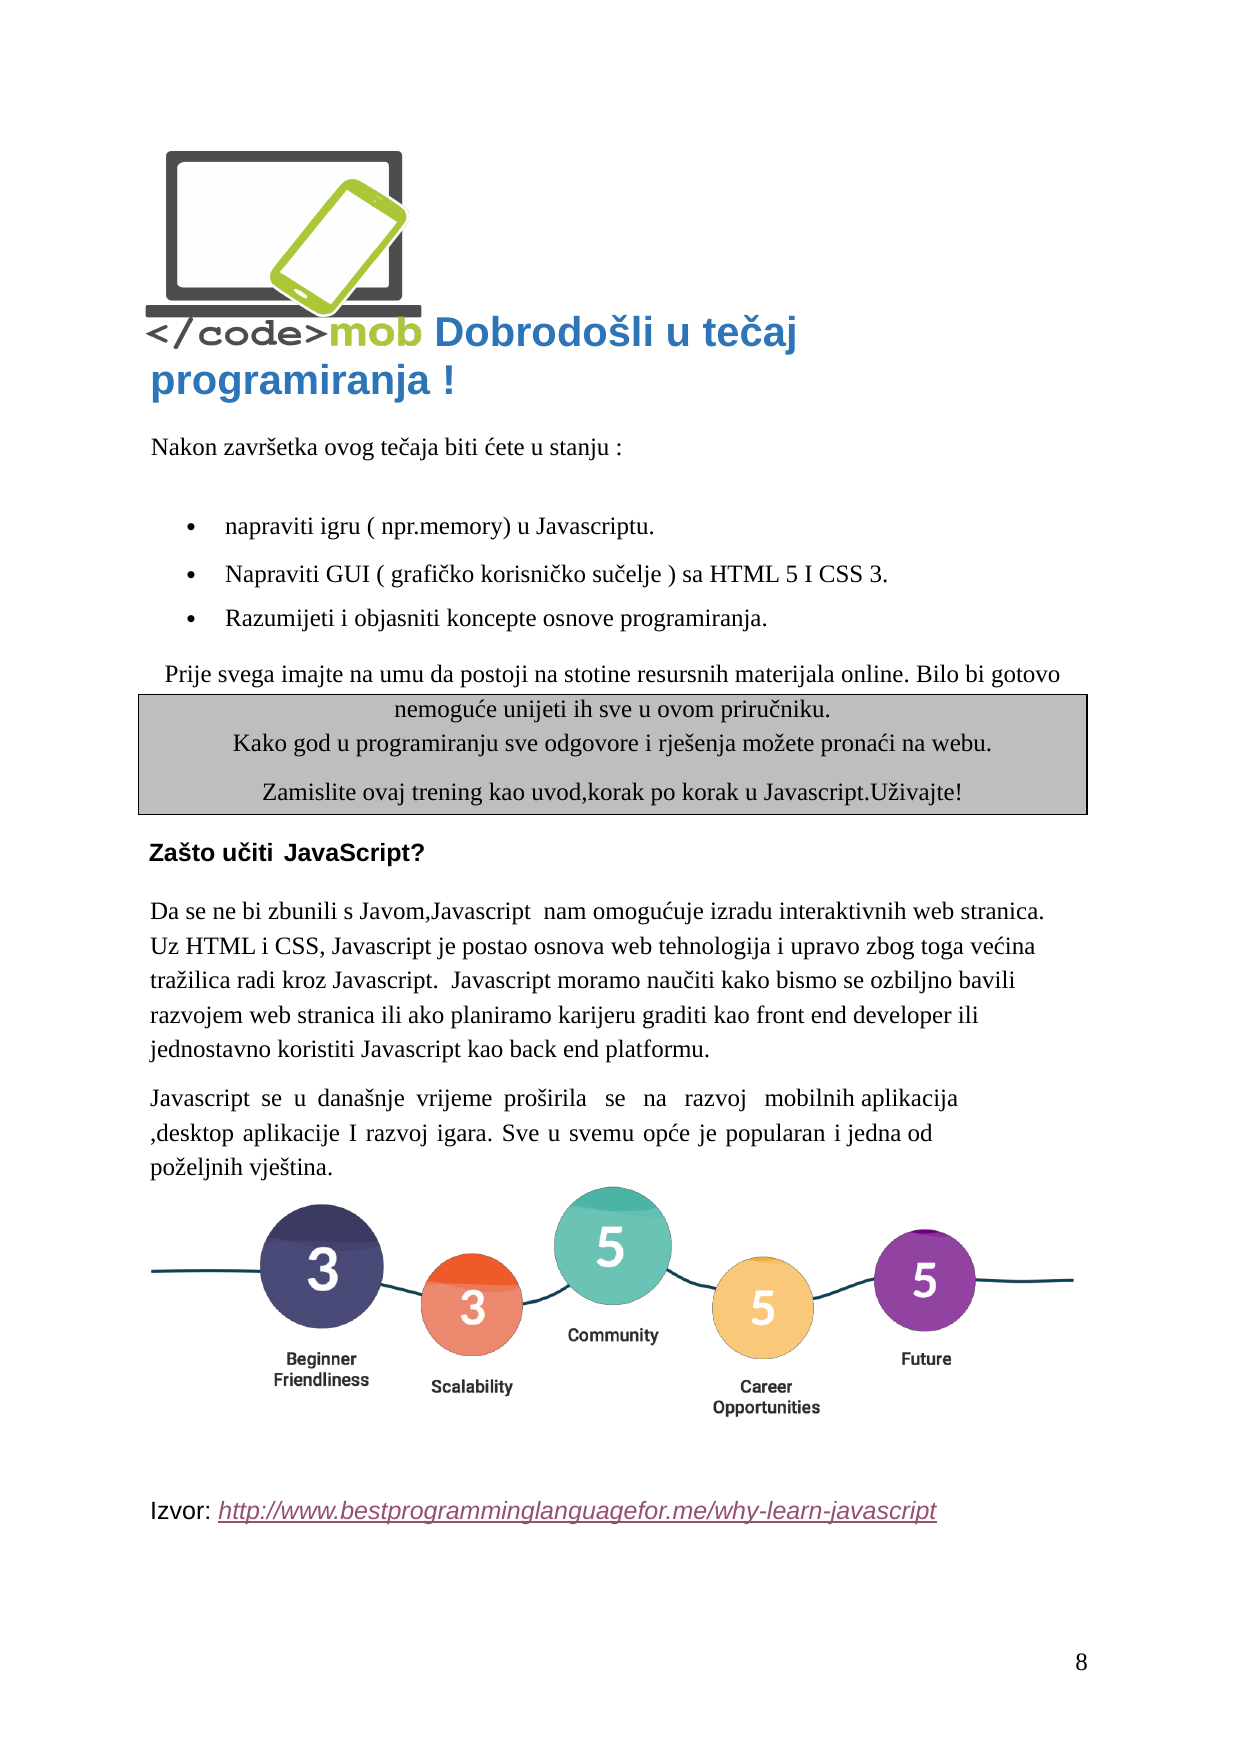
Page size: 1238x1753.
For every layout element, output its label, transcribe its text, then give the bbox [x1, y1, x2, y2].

list Razumijeti i objasniti koncepte osnove programiranja. [187, 603, 1087, 632]
text Prije svega imajte na umu da postoji na stotine resursnih materijala online. Bilo bi gotovo nemoguće unijeti ih sve u ovom priručniku. [163, 659, 1061, 694]
subtitle Zašto učiti JavaScript? [148, 838, 1087, 867]
text Dobrodošli u tečaj programiranja ! [150, 307, 1087, 403]
text Da se ne bi zbunili s Javom,Javascript nam omogućuje izradu interaktivnih web stranica. Uz HTML i CSS, Javascript je postao osnova web tehnologija i upravo zbog toga većina tražilica radi kroz Javascript. Javascript moramo naučiti kako bismo se ozbiljno bavili razvojem web stranica ili ako planiramo karijeru graditi kao front end developer ili jednostavno koristiti Javascript kao back end platformu. [150, 896, 1060, 1063]
text Nakon završetka ovog tečaja biti ćete u stanju : [151, 432, 1087, 461]
picture [145, 151, 422, 349]
picture [150, 1186, 1074, 1417]
text Javascript se u današnje vrijeme proširila se na razvoj mobilnih aplikacija ,desktop aplikacije I razvoj igara. Sve u svemu opće je popularan i jedna od poželjnih vještina. [150, 1083, 1020, 1186]
list napraviti igru ( npr.memory) u Javascriptu. [187, 511, 1087, 540]
text Izvor: http://www.bestprogramminglanguagefor.me/why-learn-javascript [150, 1496, 1087, 1525]
list Napraviti GUI ( grafičko korisničko sučelje ) sa HTML 5 I CSS 3. [187, 560, 1087, 588]
